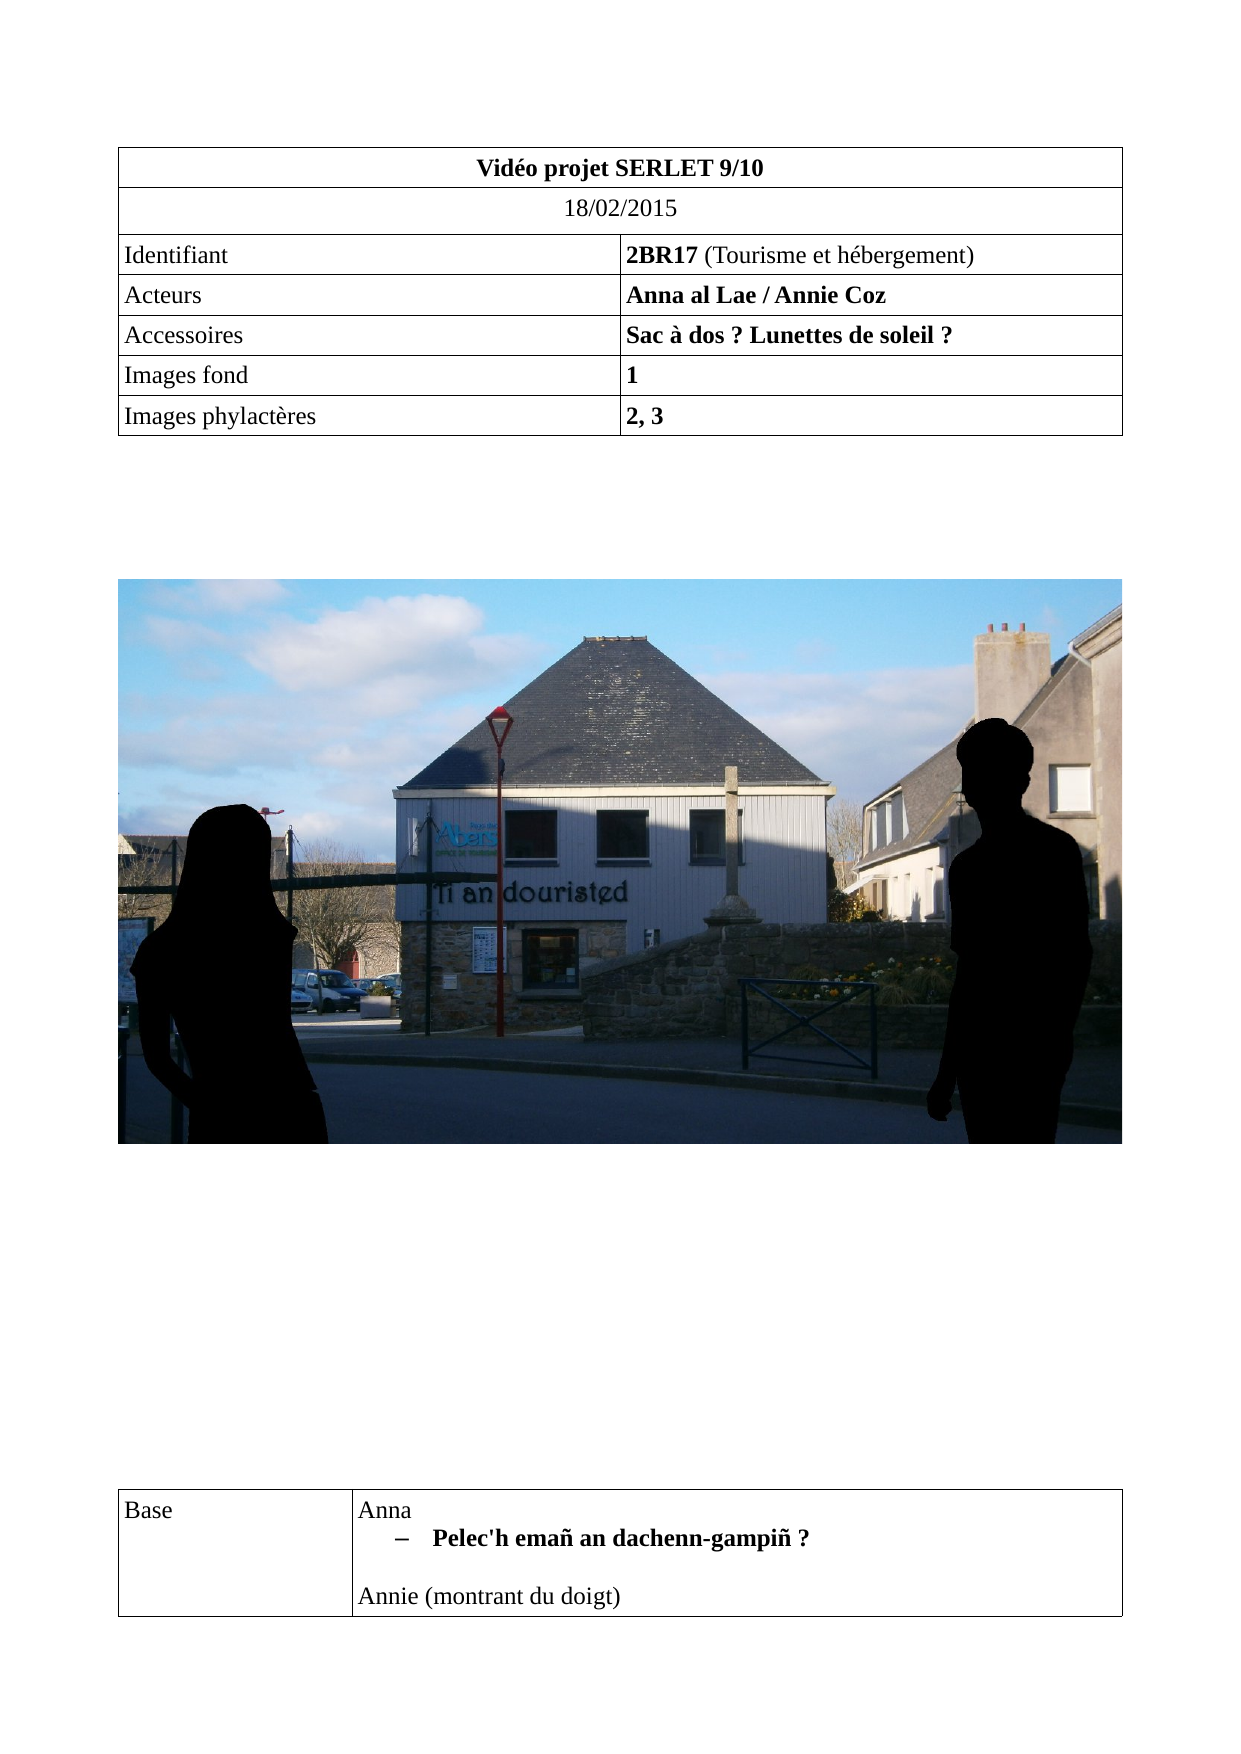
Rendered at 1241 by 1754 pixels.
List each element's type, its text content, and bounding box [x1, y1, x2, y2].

table_cell Sac à dos ? Lunettes de soleil ? [621, 316, 1122, 355]
table_cell Identifiant [119, 235, 620, 274]
table_cell 1 [621, 356, 1122, 395]
table_cell Acteurs [119, 275, 620, 314]
table_header Vidéo projet SERLET 9/10 [119, 148, 1122, 187]
table_cell 18/02/2015 [119, 188, 1122, 234]
table_cell 2, 3 [621, 396, 1122, 435]
table_cell Anna al Lae / Annie Coz [621, 275, 1122, 314]
table_cell Accessoires [119, 316, 620, 355]
table_cell Images phylactères [119, 396, 620, 435]
table_cell Images fond [119, 356, 620, 395]
table_header Base [119, 1490, 352, 1616]
table_cell 2BR17 (Tourisme et hébergement) [621, 235, 1122, 274]
table_header Anna Pelec'h emañ an dachenn-gampiñ ? Annie (montrant du doigt) E-tal an aod emañ. Anna Bod ha boued a gaver aes e Breizh ? [353, 1490, 1122, 1616]
picture [118, 579, 1123, 1144]
